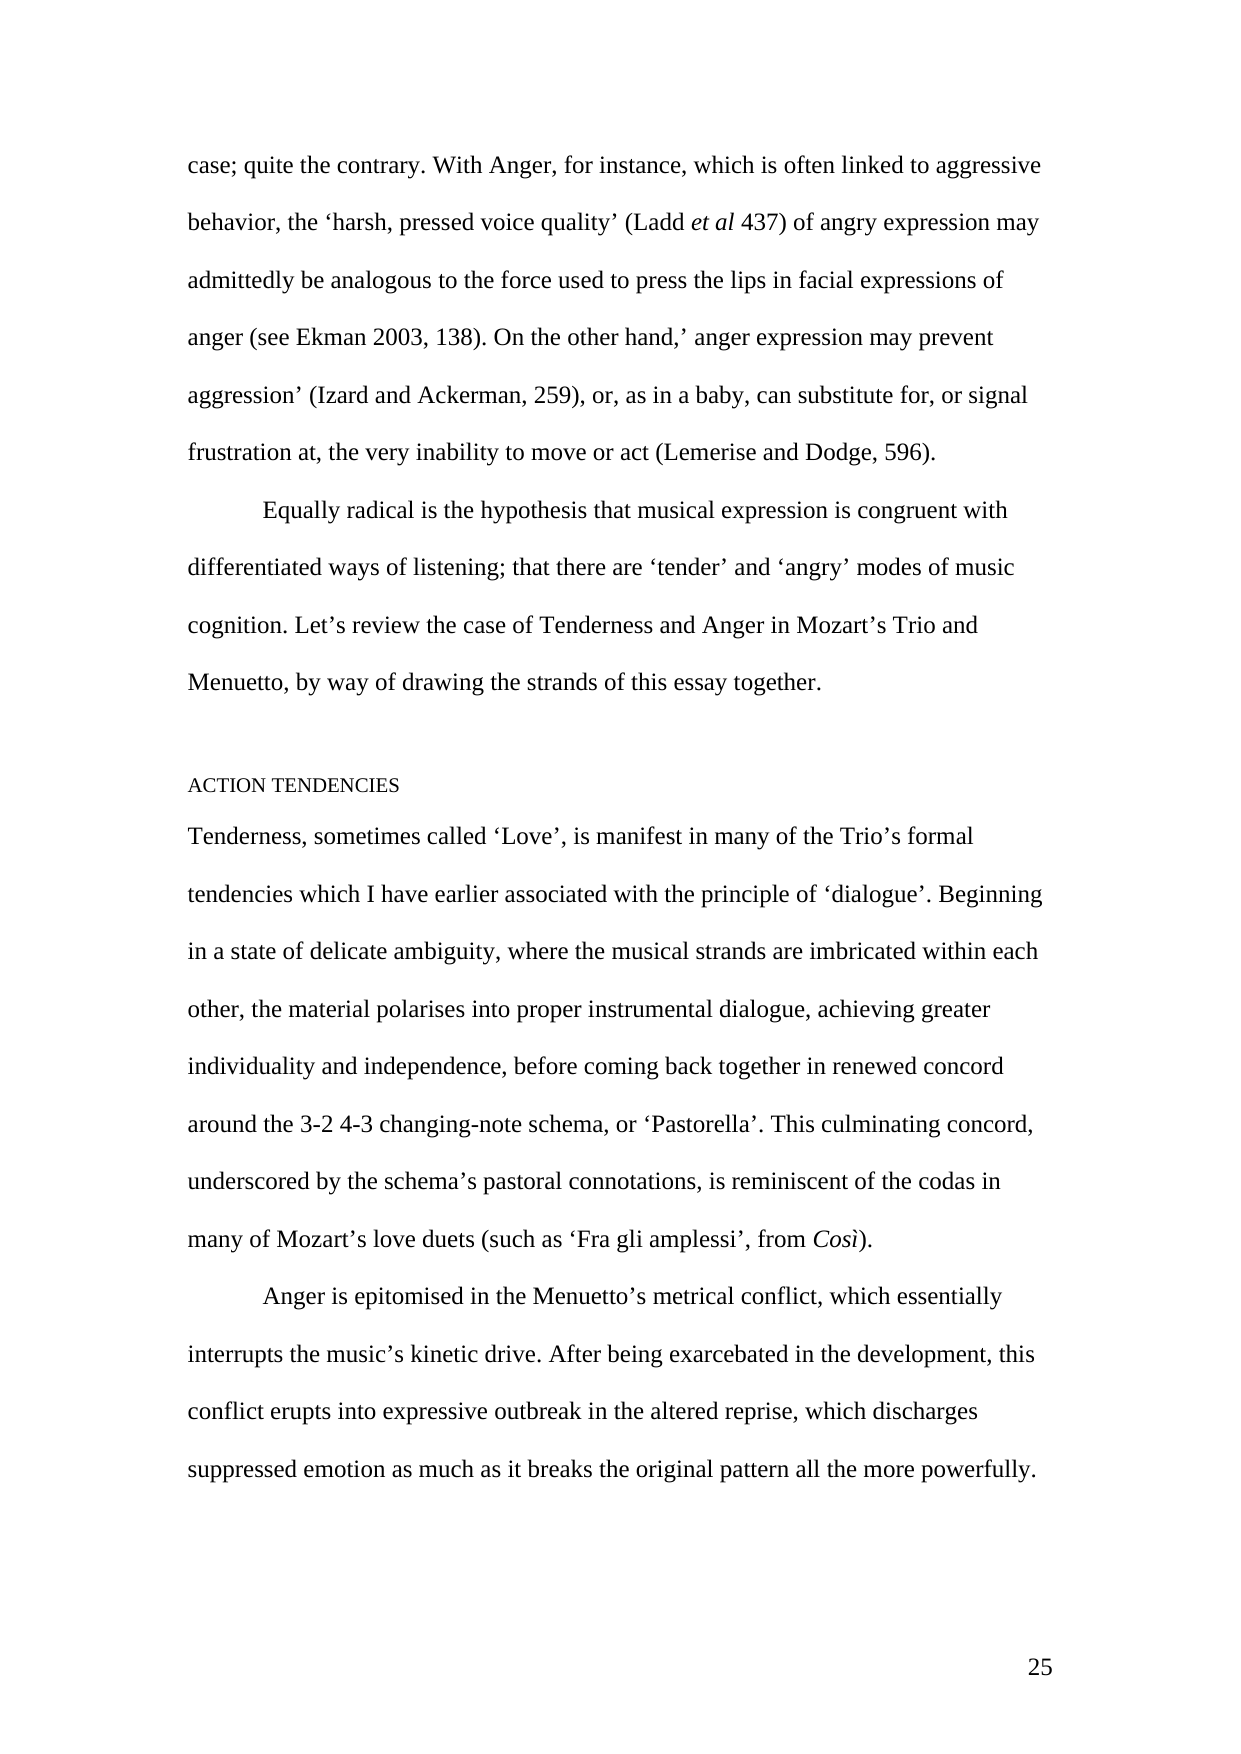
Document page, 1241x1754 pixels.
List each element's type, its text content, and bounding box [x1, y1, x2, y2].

text ACTION TENDENCIES [187, 773, 1053, 797]
text Anger is epitomised in the Menuetto’s metrical conflict, which essentially interrupts the music’s kinetic drive. After being exarcebated in the development, this conflict erupts into expressive outbreak in the altered reprise, which discharges suppressed emotion as much as it breaks the original pattern all the more powerfully. [187, 1281, 1053, 1482]
text Equally radical is the hypothesis that musical expression is congruent with differentiated ways of listening; that there are ‘tender’ and ‘angry’ modes of music cognition. Let’s review the case of Tenderness and Anger in Mozart’s Trio and Menuetto, by way of drawing the strands of this essay together. [187, 495, 1053, 696]
text case; quite the contrary. With Anger, for instance, which is often linked to aggressive behavior, the ‘harsh, pressed voice quality’ (Ladd et al 437) of angry expression may admittedly be analogous to the force used to press the lips in facial expressions of anger (see Ekman 2003, 138). On the other hand,’ anger expression may prevent aggression’ (Izard and Ackerman, 259), or, as in a baby, can substitute for, or signal frustration at, the very inability to move or act (Lemerise and Dodge, 596). [187, 150, 1053, 466]
text Tenderness, sometimes called ‘Love’, is manifest in many of the Trio’s formal tendencies which I have earlier associated with the principle of ‘dialogue’. Beginning in a state of delicate ambiguity, where the musical strands are imbricated within each other, the material polarises into proper instrumental dialogue, achieving greater individuality and independence, before coming back together in renewed concord around the 3-2 4-3 changing-note schema, or ‘Pastorella’. This culminating concord, underscored by the schema’s pastoral connotations, is reminiscent of the codas in many of Mozart’s love duets (such as ‘Fra gli amplessi’, from Così). [187, 821, 1053, 1252]
